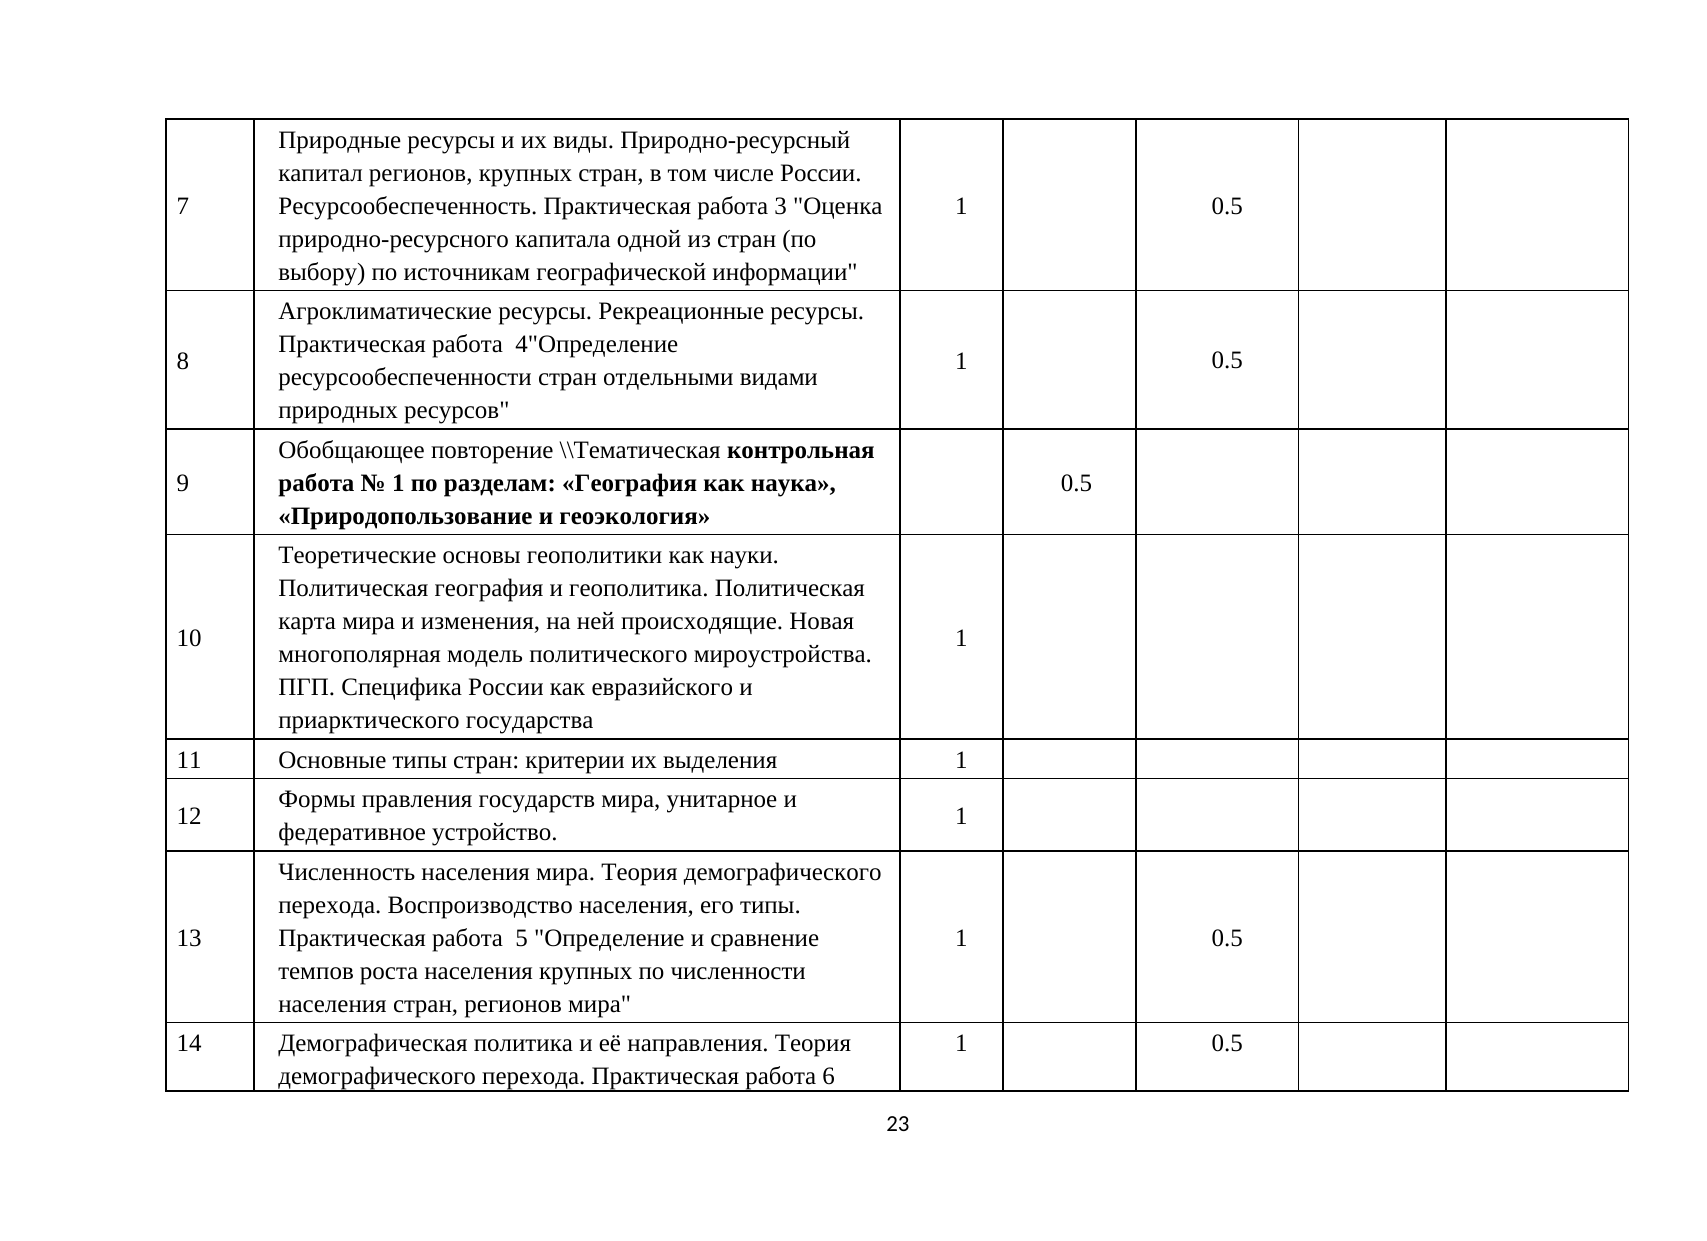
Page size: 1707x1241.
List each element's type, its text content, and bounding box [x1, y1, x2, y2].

table_cell Теоретические основы геополитики как науки. Политическая география и геополитика. Политическая карта мира и изменения, на ней происходящие. Новая многополярная модель политического мироустройства. ПГП. Специфика России как евразийского и приарктического государства [255, 535, 899, 738]
table_cell Агроклиматические ресурсы. Рекреационные ресурсы. Практическая работа 4"Определение ресурсообеспеченности стран отдельными видами природных ресурсов" [255, 291, 899, 428]
table_cell [1137, 740, 1298, 778]
table_cell Формы правления государств мира, унитарное и федеративное устройство. [255, 779, 899, 850]
table_cell [1004, 852, 1135, 1022]
table_cell [1004, 740, 1135, 778]
table_cell 8 [167, 291, 253, 428]
table_cell 7 [167, 120, 253, 289]
table_cell Демографическая политика и её направления. Теория демографического перехода. Практическая работа 6 [255, 1023, 899, 1090]
table_cell 12 [167, 779, 253, 850]
table_cell 0.5 [1137, 1023, 1298, 1090]
table_cell 9 [167, 430, 253, 533]
table_cell 1 [901, 852, 1002, 1022]
table_cell [1299, 779, 1445, 850]
table_cell [1137, 779, 1298, 850]
table_cell 0.5 [1004, 430, 1135, 533]
table_cell [1004, 291, 1135, 428]
table_cell [1004, 535, 1135, 738]
table_cell Обобщающее повторение \\Тематическая контрольная работа № 1 по разделам: «География как наука», «Природопользование и геоэкология» [255, 430, 899, 533]
table_cell [1004, 120, 1135, 289]
table_cell [1299, 430, 1445, 533]
table_cell [1299, 120, 1445, 289]
table_cell Природные ресурсы и их виды. Природно-ресурсный капитал регионов, крупных стран, в том числе России. Ресурсообеспеченность. Практическая работа 3 "Оценка природно-ресурсного капитала одной из стран (по выбору) по источникам географической информации" [255, 120, 899, 289]
table_cell 1 [901, 120, 1002, 289]
table_cell [1299, 291, 1445, 428]
table_cell [1004, 1023, 1135, 1090]
table_cell 1 [901, 1023, 1002, 1090]
table_cell 1 [901, 291, 1002, 428]
table_cell Численность населения мира. Теория демографического перехода. Воспроизводство населения, его типы. Практическая работа 5 "Определение и сравнение темпов роста населения крупных по численности населения стран, регионов мира" [255, 852, 899, 1022]
table_cell 0.5 [1137, 291, 1298, 428]
table_cell 11 [167, 740, 253, 778]
table_cell 0.5 [1137, 120, 1298, 289]
table_cell [1004, 779, 1135, 850]
table_cell [901, 430, 1002, 533]
table_cell [1447, 120, 1628, 289]
table_cell Основные типы стран: критерии их выделения [255, 740, 899, 778]
table_cell [1447, 1023, 1628, 1090]
table_cell 1 [901, 740, 1002, 778]
table_cell [1447, 852, 1628, 1022]
table_cell 1 [901, 535, 1002, 738]
table_cell [1447, 779, 1628, 850]
table_cell [1299, 740, 1445, 778]
table_cell [1299, 1023, 1445, 1090]
table_cell [1137, 535, 1298, 738]
table_cell [1447, 430, 1628, 533]
table_cell [1299, 535, 1445, 738]
table_cell 13 [167, 852, 253, 1022]
table_cell [1299, 852, 1445, 1022]
table_cell [1447, 740, 1628, 778]
table_cell 1 [901, 779, 1002, 850]
table_cell 14 [167, 1023, 253, 1090]
table_cell 10 [167, 535, 253, 738]
table_cell 0.5 [1137, 852, 1298, 1022]
table_cell [1447, 291, 1628, 428]
table_cell [1447, 535, 1628, 738]
table_cell [1137, 430, 1298, 533]
